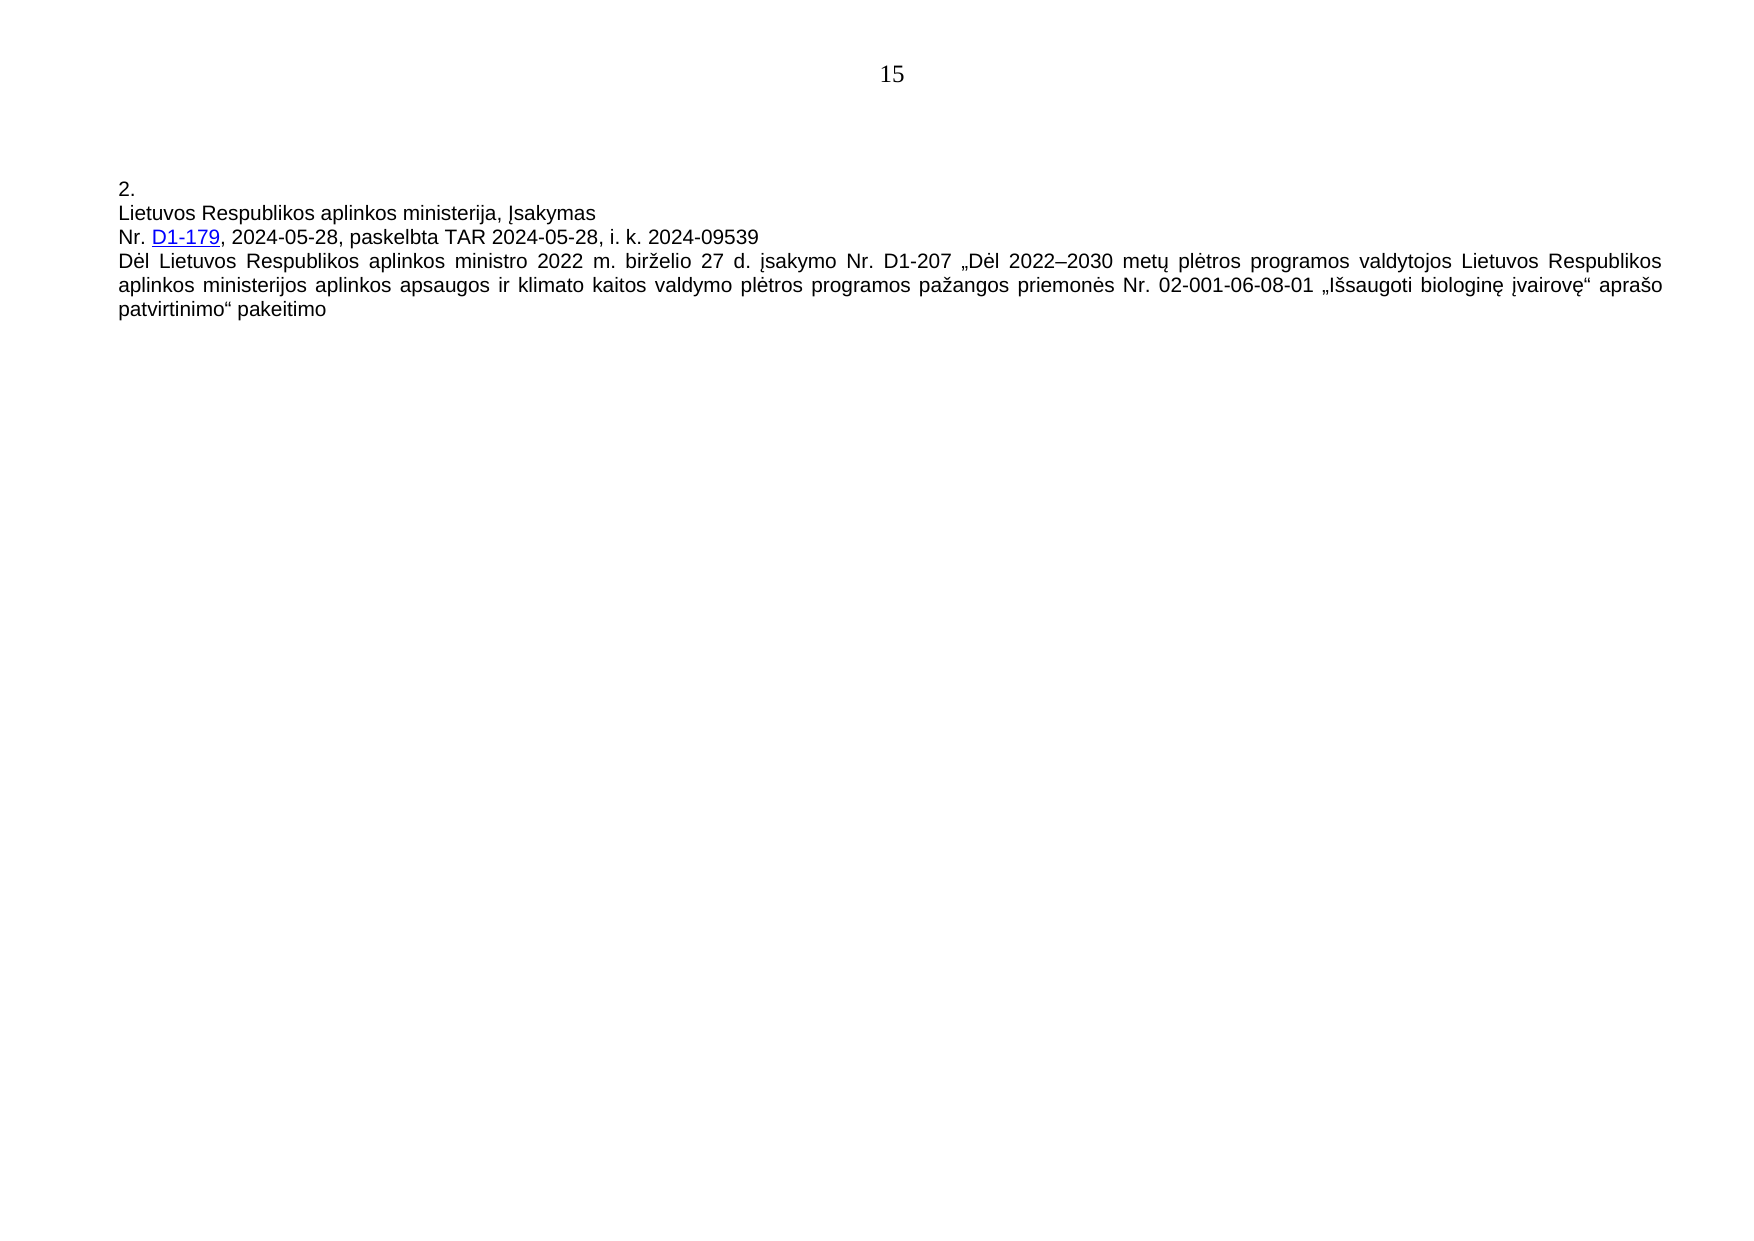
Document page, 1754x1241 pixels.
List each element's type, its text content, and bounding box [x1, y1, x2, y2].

text Dėl Lietuvos Respublikos aplinkos ministro 2022 m. birželio 27 d. įsakymo Nr. D1-207 „Dėl 2022–2030 metų plėtros programos valdytojos Lietuvos Respublikos aplinkos ministerijos aplinkos apsaugos ir klimato kaitos valdymo plėtros programos pažangos priemonės Nr. 02-001-06-08-01 „Išsaugoti biologinę įvairovę“ aprašo patvirtinimo“ pakeitimo [118, 249, 1665, 321]
text Nr. D1-179, 2024-05-28, paskelbta TAR 2024-05-28, i. k. 2024-09539 [118, 225, 1665, 249]
text 2. [118, 177, 1665, 201]
text Lietuvos Respublikos aplinkos ministerija, Įsakymas [118, 201, 1665, 225]
